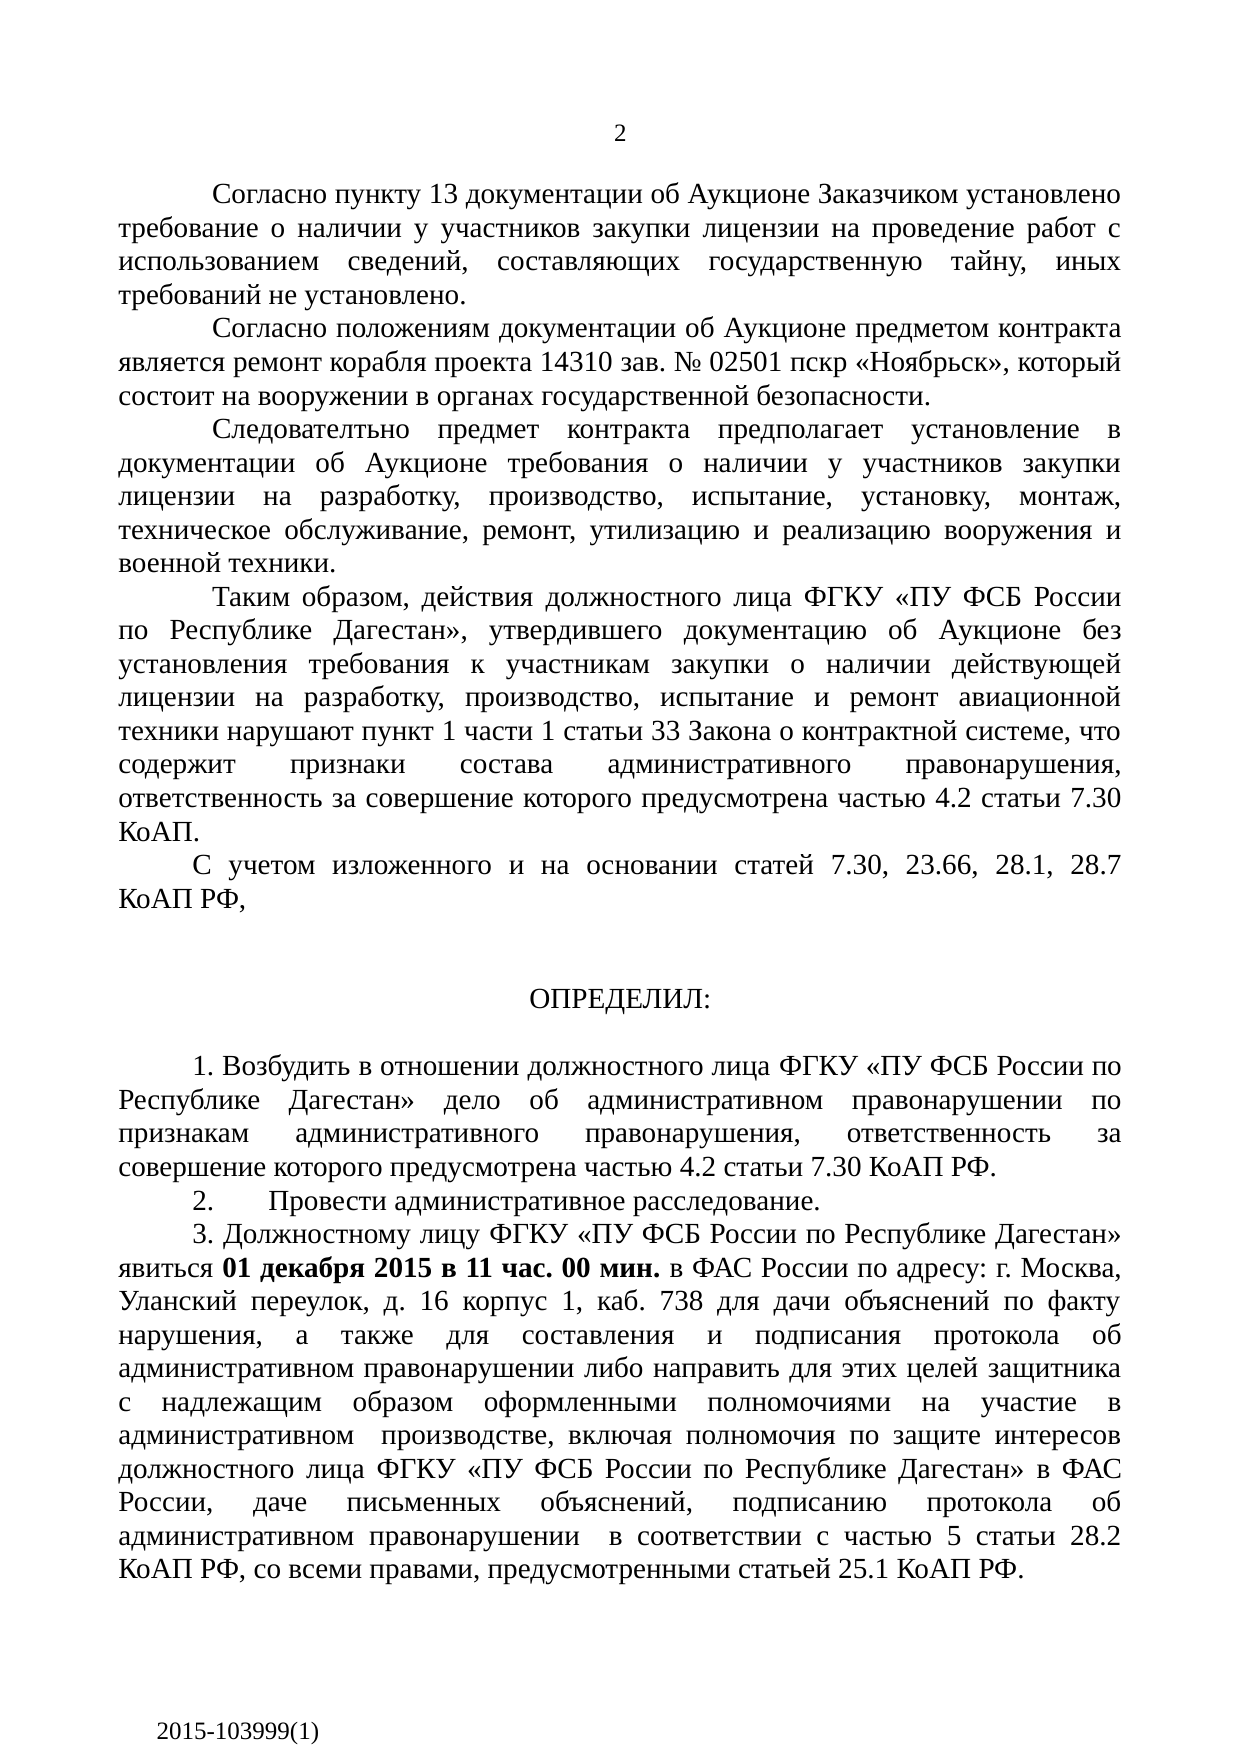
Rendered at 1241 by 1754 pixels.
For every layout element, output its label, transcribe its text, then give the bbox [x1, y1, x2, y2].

text 3. Должностному лицу ФГКУ «ПУ ФСБ России по Республике Дагестан» явиться 01 декабря 2015 в 11 час. 00 мин. в ФАС России по адресу: г. Москва, Уланский переулок, д. 16 корпус 1, каб. 738 для дачи объяснений по факту нарушения, а также для составления и подписания протокола об административном правонарушении либо направить для этих целей защитника с надлежащим образом оформленными полномочиями на участие в административном производстве, включая полномочия по защите интересов должностного лица ФГКУ «ПУ ФСБ России по Республике Дагестан» в ФАС России, даче письменных объяснений, подписанию протокола об административном правонарушении в соответствии с частью 5 статьи 28.2 КоАП РФ, со всеми правами, предусмотренными статьей 25.1 КоАП РФ. [118, 1216, 1122, 1585]
text Согласно пункту 13 документации об Аукционе Заказчиком установлено требование о наличии у участников закупки лицензии на проведение работ с использованием сведений, составляющих государственную тайну, иных требований не установлено. [118, 176, 1122, 311]
text Согласно положениям документации об Аукционе предметом контракта является ремонт корабля проекта 14310 зав. № 02501 пскр «Ноябрьск», который состоит на вооружении в органах государственной безопасности. [118, 311, 1122, 411]
text Таким образом, действия должностного лица ФГКУ «ПУ ФСБ России по Республике Дагестан», утвердившего документацию об Аукционе без установления требования к участникам закупки о наличии действующей лицензии на разработку, производство, испытание и ремонт авиационной техники нарушают пункт 1 части 1 статьи 33 Закона о контрактной системе, что содержит признаки состава административного правонарушения, ответственность за совершение которого предусмотрена частью 4.2 статьи 7.30 КоАП. [118, 579, 1122, 847]
text 1. Возбудить в отношении должностного лица ФГКУ «ПУ ФСБ России по Республике Дагестан» дело об административном правонарушении по признакам административного правонарушения, ответственность за совершение которого предусмотрена частью 4.2 статьи 7.30 КоАП РФ. [118, 1048, 1122, 1183]
text С учетом изложенного и на основании статей 7.30, 23.66, 28.1, 28.7 КоАП РФ, [118, 847, 1122, 914]
text ОПРЕДЕЛИЛ: [118, 981, 1122, 1015]
text Следователтьно предмет контракта предполагает установление в документации об Аукционе требования о наличии у участников закупки лицензии на разработку, производство, испытание, установку, монтаж, техническое обслуживание, ремонт, утилизацию и реализацию вооружения и военной техники. [118, 411, 1122, 579]
list Провести административное расследование. [118, 1183, 1122, 1216]
